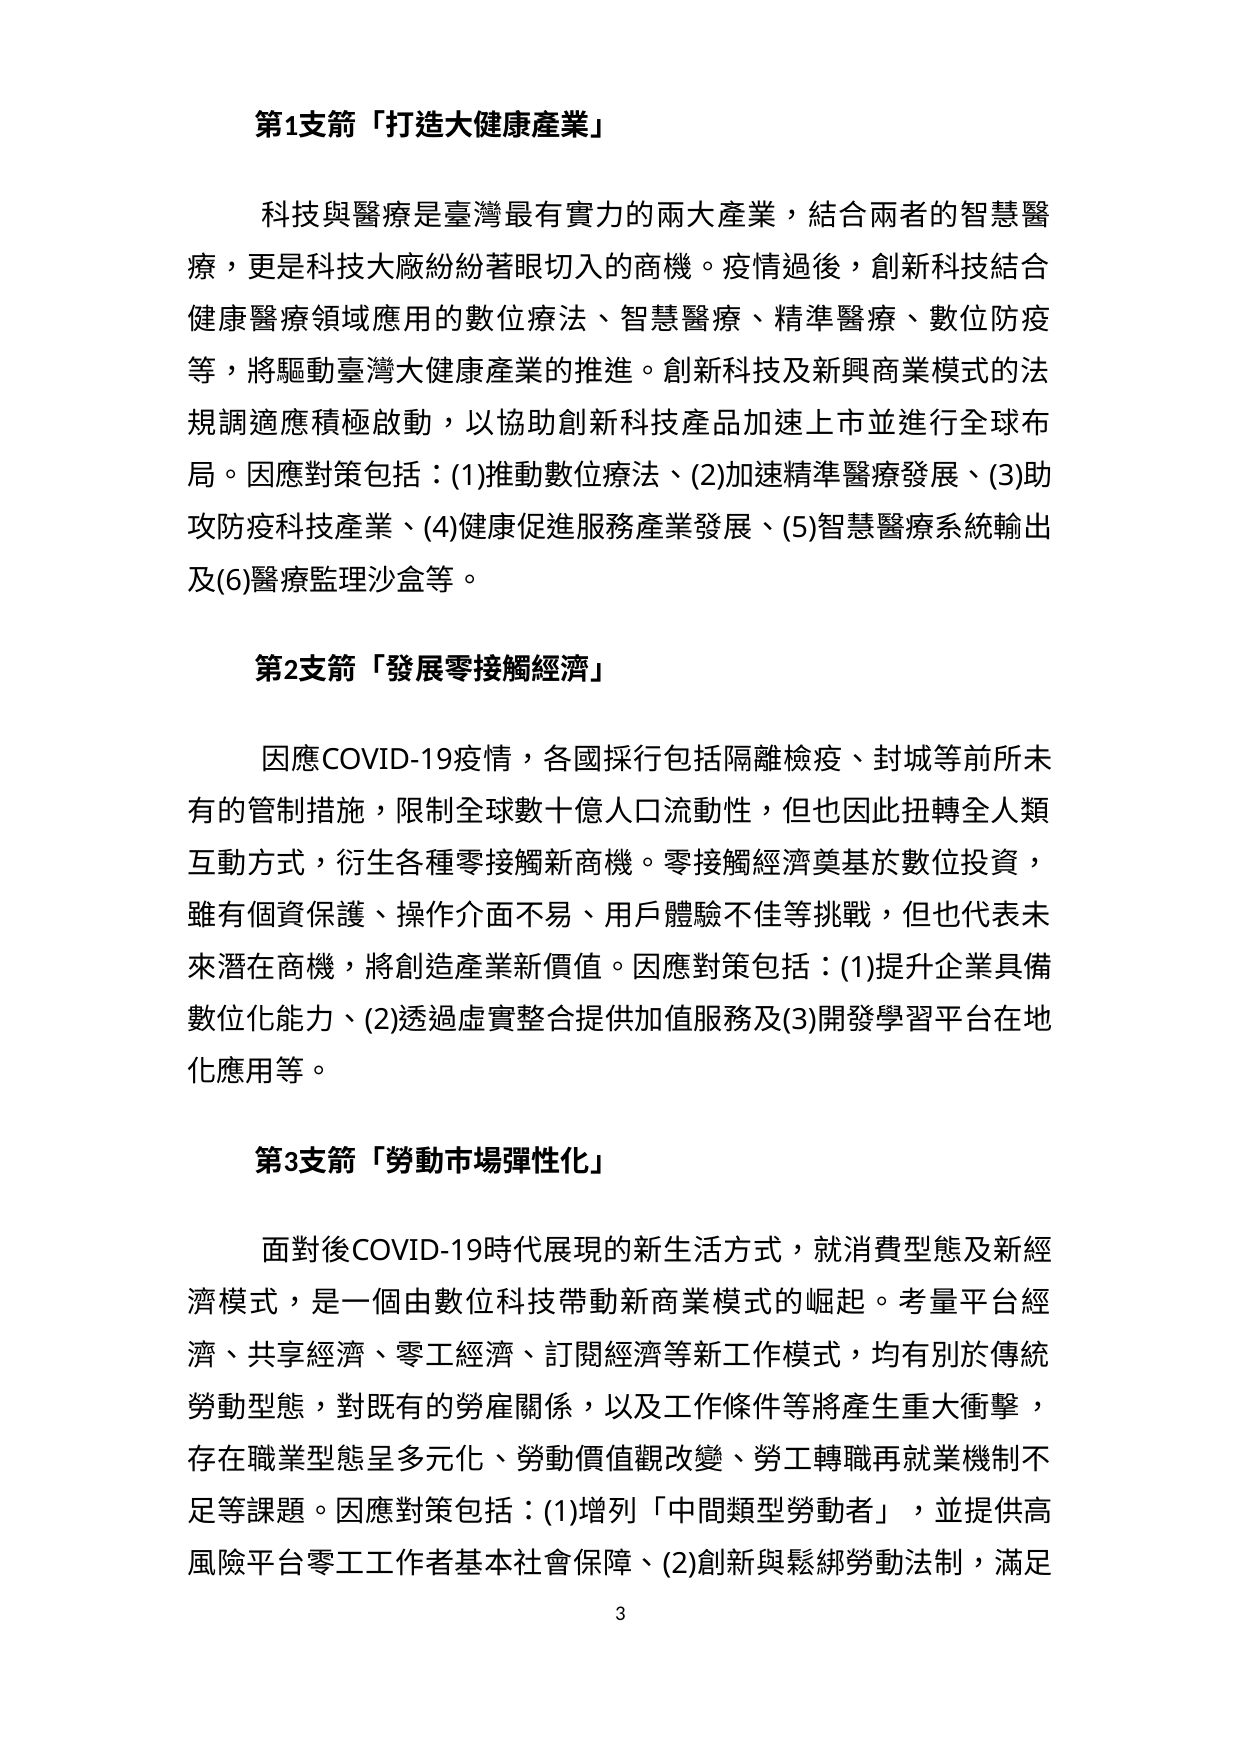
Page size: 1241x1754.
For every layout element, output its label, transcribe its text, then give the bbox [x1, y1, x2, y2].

list 「打造大健康產業」 [254, 94, 1053, 146]
text 科技與醫療是臺灣最有實力的兩大產業，結合兩者的智慧醫療，更是科技大廠紛紛著眼切入的商機。疫情過後，創新科技結合健康醫療領域應用的數位療法、智慧醫療、精準醫療、數位防疫等，將驅動臺灣大健康產業的推進。創新科技及新興商業模式的法規調適應積極啟動，以協助創新科技產品加速上市並進行全球布局。因應對策包括：(1)推動數位療法、(2)加速精準醫療發展、(3)助攻防疫科技產業、(4)健康促進服務產業發展、(5)智慧醫療系統輸出及(6)醫療監理沙盒等。 [187, 184, 1053, 600]
list 「勞動巿場彈性化」 [254, 1129, 1053, 1182]
text 因應COVID-19疫情，各國採行包括隔離檢疫、封城等前所未有的管制措施，限制全球數十億人口流動性，但也因此扭轉全人類互動方式，衍生各種零接觸新商機。零接觸經濟奠基於數位投資，雖有個資保護、操作介面不易、用戶體驗不佳等挑戰，但也代表未來潛在商機，將創造產業新價值。因應對策包括：(1)提升企業具備數位化能力、(2)透過虛實整合提供加值服務及(3)開發學習平台在地化應用等。 [187, 727, 1053, 1092]
text 面對後COVID-19時代展現的新生活方式，就消費型態及新經濟模式，是一個由數位科技帶動新商業模式的崛起。考量平台經濟、共享經濟、零工經濟、訂閱經濟等新工作模式，均有別於傳統勞動型態，對既有的勞雇關係，以及工作條件等將產生重大衝擊，存在職業型態呈多元化、勞動價值觀改變、勞工轉職再就業機制不足等課題。因應對策包括：(1)增列「中間類型勞動者」，並提供高風險平台零工工作者基本社會保障、(2)創新與鬆綁勞動法制，滿足 [187, 1219, 1053, 1584]
list 「發展零接觸經濟」 [254, 638, 1053, 690]
